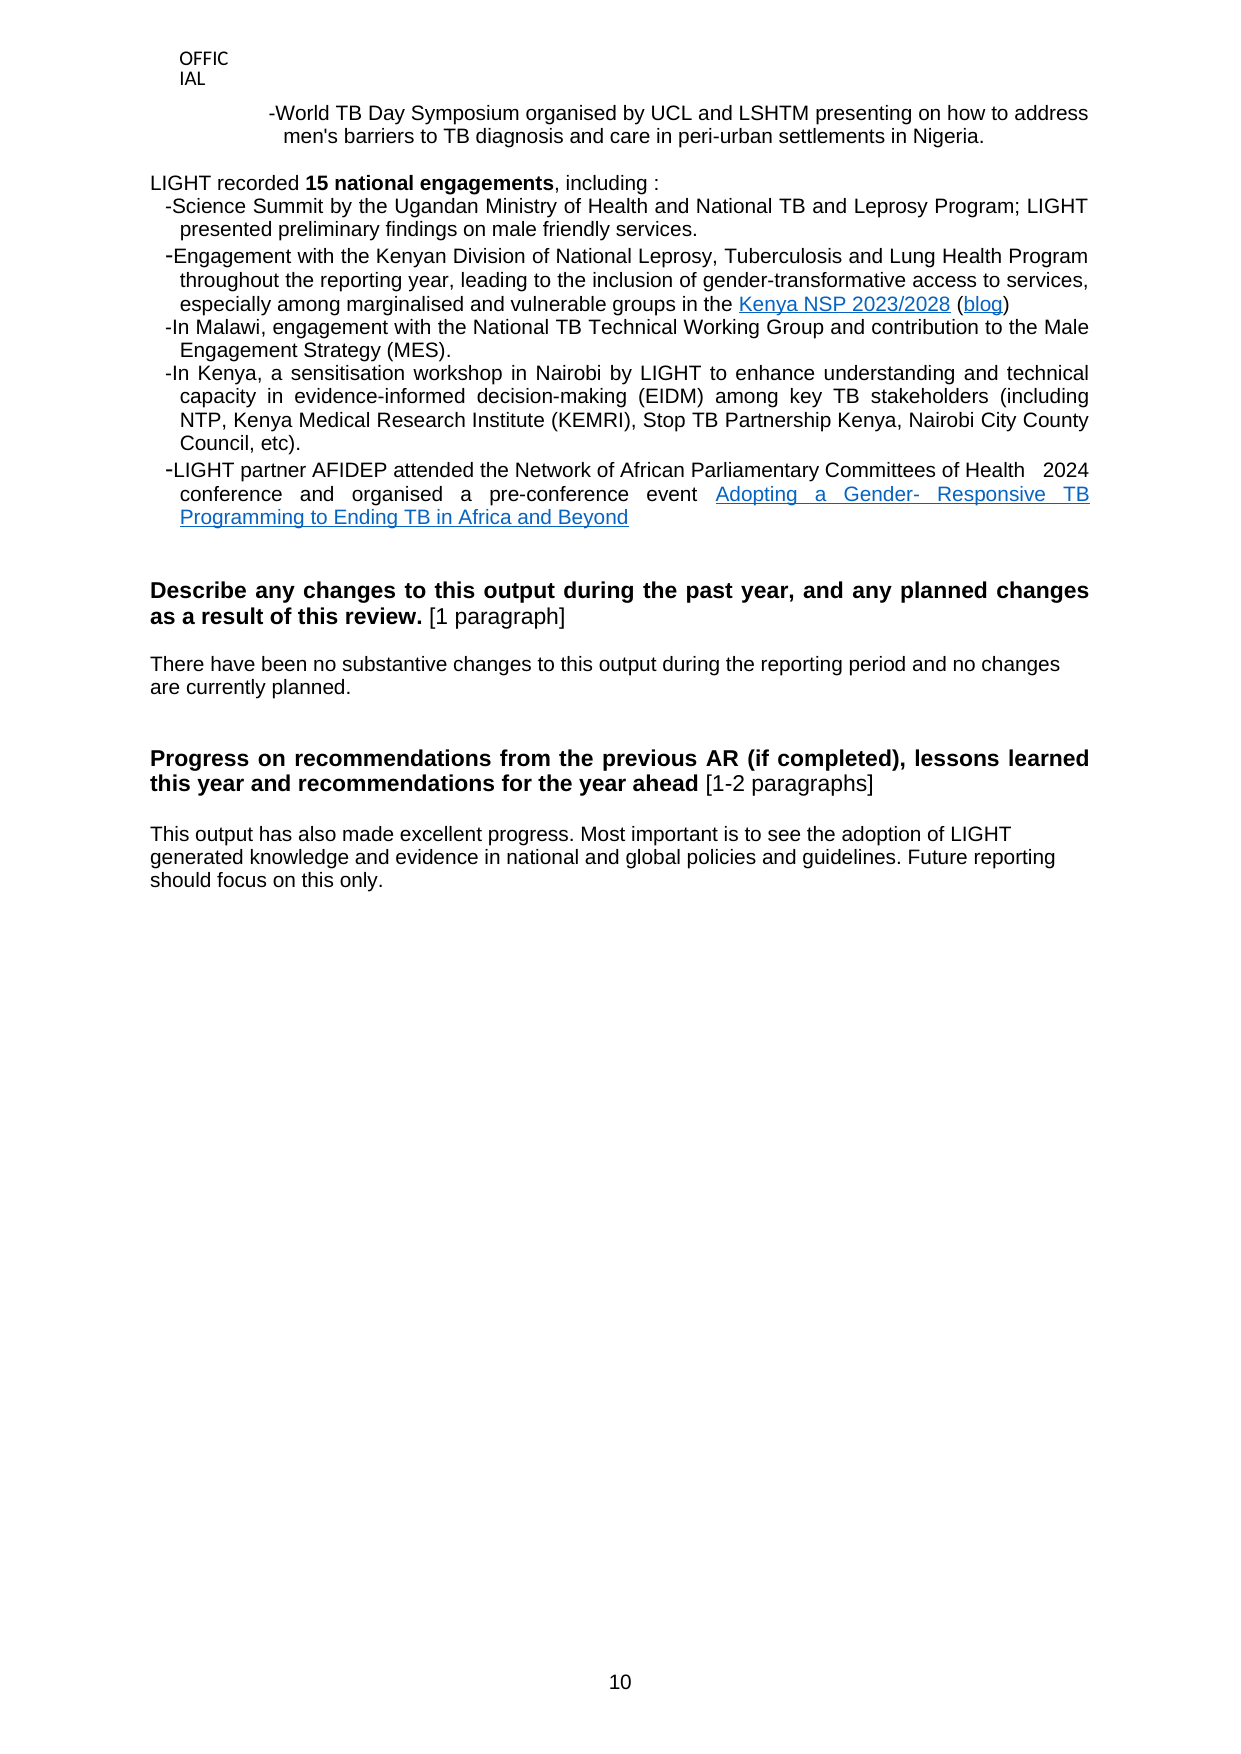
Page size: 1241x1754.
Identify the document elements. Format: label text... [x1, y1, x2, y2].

text Describe any changes to this output during the past year, and any planned changes as a result of this review. [1 paragraph] [150, 578, 1090, 629]
text Progress on recommendations from the previous AR (if completed), lessons learned this year and recommendations for the year ahead [1-2 paragraphs] [150, 745, 1090, 797]
list In Kenya, a sensitisation workshop in Nairobi by LIGHT to enhance understanding and technical capacity in evidence-informed decision-making (EIDM) among key TB stakeholders (including NTP, Kenya Medical Research Institute (KEMRI), Stop TB Partnership Kenya, Nairobi City County Council, etc). [165, 362, 1090, 455]
text This output has also made excellent progress. Most important is to see the adoption of LIGHT generated knowledge and evidence in national and global policies and guidelines. Future reporting should focus on this only. [150, 822, 1090, 892]
list World TB Day Symposium organised by UCL and LSHTM presenting on how to address men's barriers to TB diagnosis and care in peri-urban settlements in Nigeria. [165, 102, 1090, 148]
list In Malawi, engagement with the National TB Technical Working Group and contribution to the Male Engagement Strategy (MES). [165, 315, 1090, 362]
text There have been no substantive changes to this output during the reporting period and no changes are currently planned. [150, 652, 1090, 699]
list Science Summit by the Ugandan Ministry of Health and National TB and Leprosy Program; LIGHT presented preliminary findings on male friendly services. [165, 194, 1090, 241]
list LIGHT partner AFIDEP attended the Network of African Parliamentary Committees of Health 2024 conference and organised a pre-conference event Adopting a Gender- Responsive TB Programming to Ending TB in Africa and Beyond [165, 455, 1090, 529]
list Engagement with the Kenyan Division of National Leprosy, Tuberculosis and Lung Health Program throughout the reporting year, leading to the inclusion of gender-transformative access to services, especially among marginalised and vulnerable groups in the Kenya NSP 2023/2028 (blog) [165, 241, 1090, 315]
text LIGHT recorded 15 national engagements, including : [150, 171, 1090, 194]
